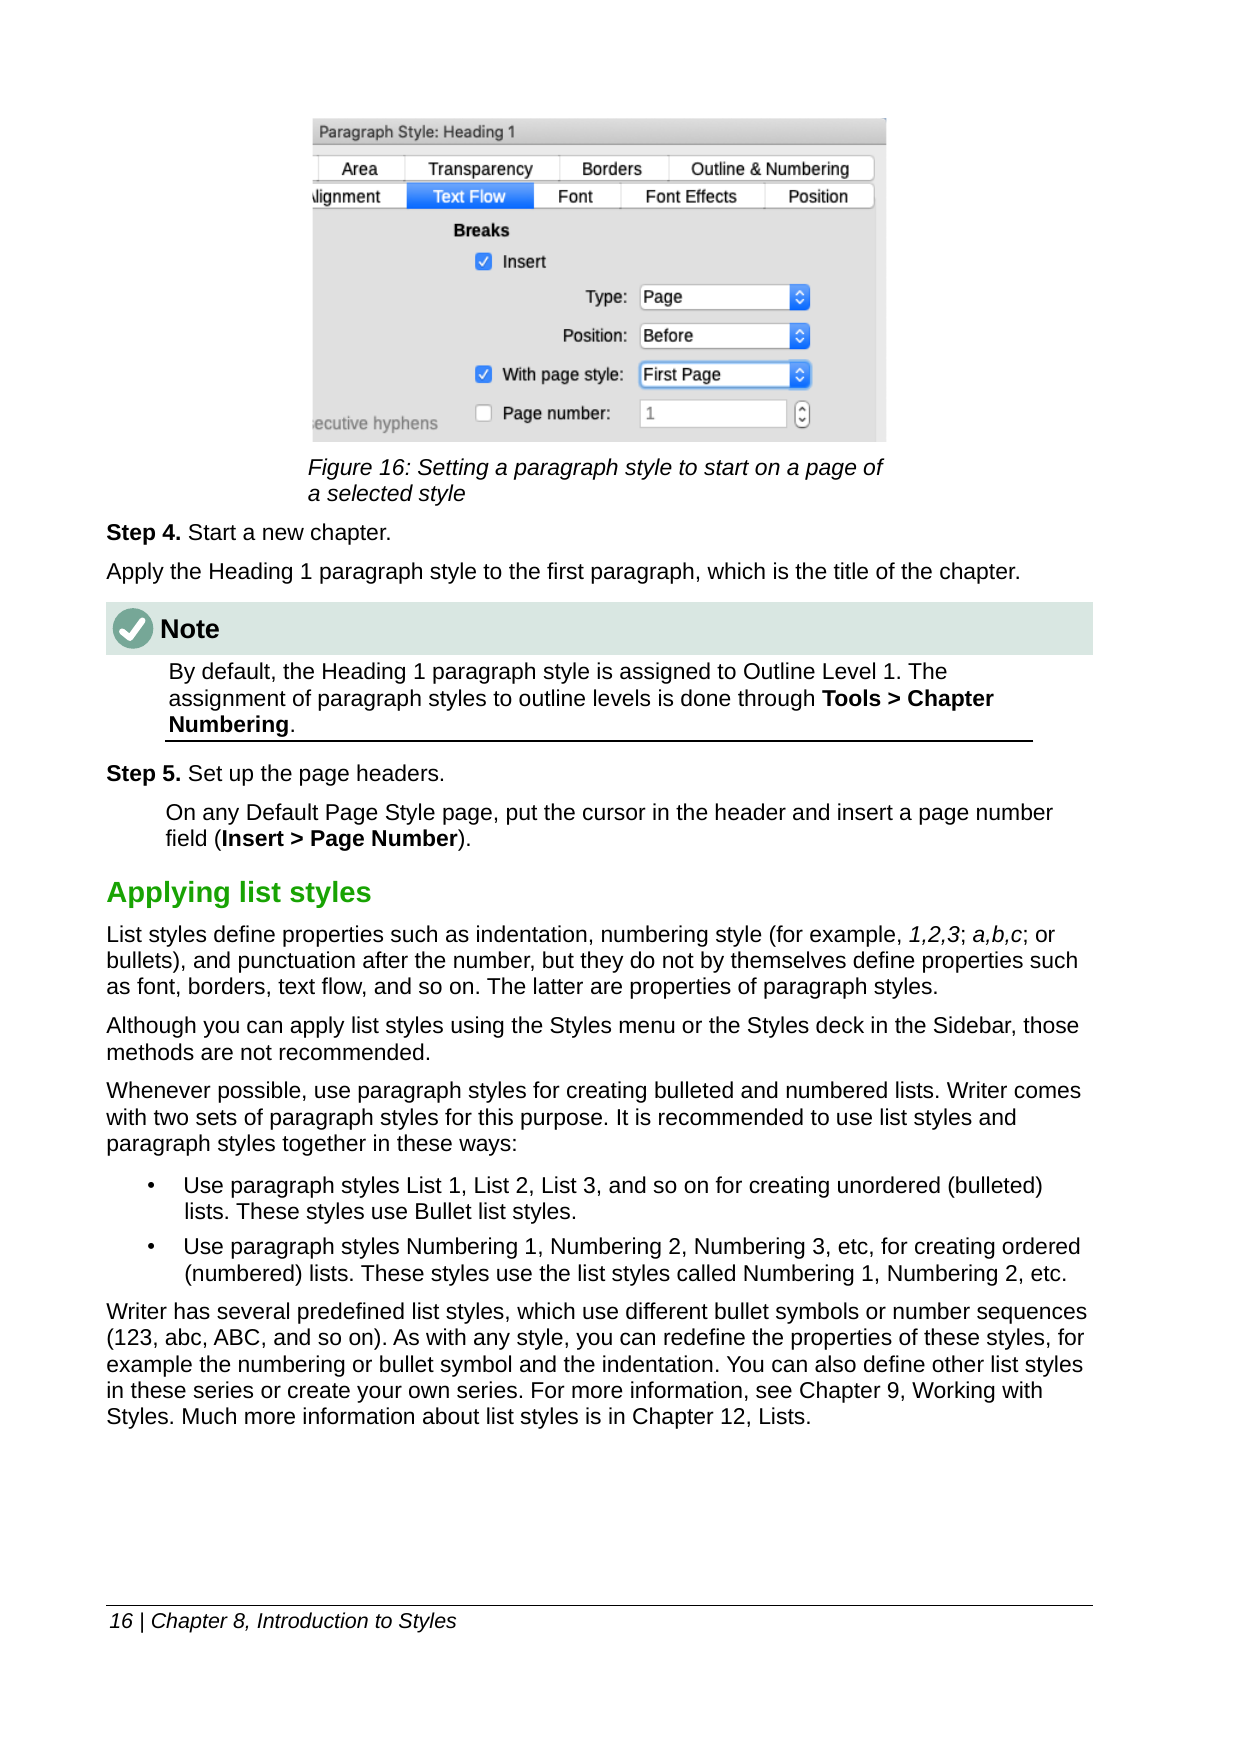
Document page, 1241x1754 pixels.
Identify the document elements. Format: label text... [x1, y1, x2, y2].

text Step 5. Set up the page headers. [106, 760, 1093, 786]
text Writer has several predefined list styles, which use different bullet symbols or number sequences (123, abc, ABC, and so on). As with any style, you can redefine the properties of these styles, for example the numbering or bullet symbol and the indentation. You can also define other list styles in these series or create your own series. For more information, see Chapter 9, Working with Styles. Much more information about list styles is in Chapter 12, Lists. [106, 1298, 1093, 1429]
subtitle Note [106, 602, 1093, 655]
text Whenever possible, use paragraph styles for creating bulleted and numbered lists. Writer comes with two sets of paragraph styles for this purpose. It is recommended to use list styles and paragraph styles together in these ways: [106, 1077, 1093, 1156]
text On any Default Page Style page, put the cursor in the header and insert a page number field (Insert > Page Number). [165, 799, 1093, 852]
subtitle Applying list styles [106, 875, 1093, 909]
text Figure 16: Setting a paragraph style to start on a page of a selected style [308, 454, 891, 507]
text Apply the Heading 1 paragraph style to the first paragraph, which is the title of the chapter. [106, 558, 1093, 584]
text Although you can apply list styles using the Styles menu or the Styles deck in the Sidebar, those methods are not recommended. [106, 1012, 1093, 1065]
text List styles define properties such as indentation, numbering style (for example, 1,2,3; a,b,c; or bullets), and punctuation after the number, but they do not by themselves define properties such as font, borders, text flow, and so on. The latter are properties of paragraph styles. [106, 921, 1093, 999]
list Use paragraph styles Numbering 1, Numbering 2, Numbering 3, etc, for creating ordered (numbered) lists. These styles use the list styles called Numbering 1, Numbering 2, etc. [144, 1230, 1093, 1289]
list Use paragraph styles List 1, List 2, List 3, and so on for creating unordered (bulleted) lists. These styles use Bullet list styles. [144, 1169, 1093, 1224]
picture [312, 118, 887, 442]
text Step 4. Start a new chapter. [106, 519, 1093, 545]
text By default, the Heading 1 paragraph style is assigned to Outline Level 1. The assignment of paragraph styles to outline levels is done through Tools > Chapter Numbering. [165, 655, 1033, 740]
